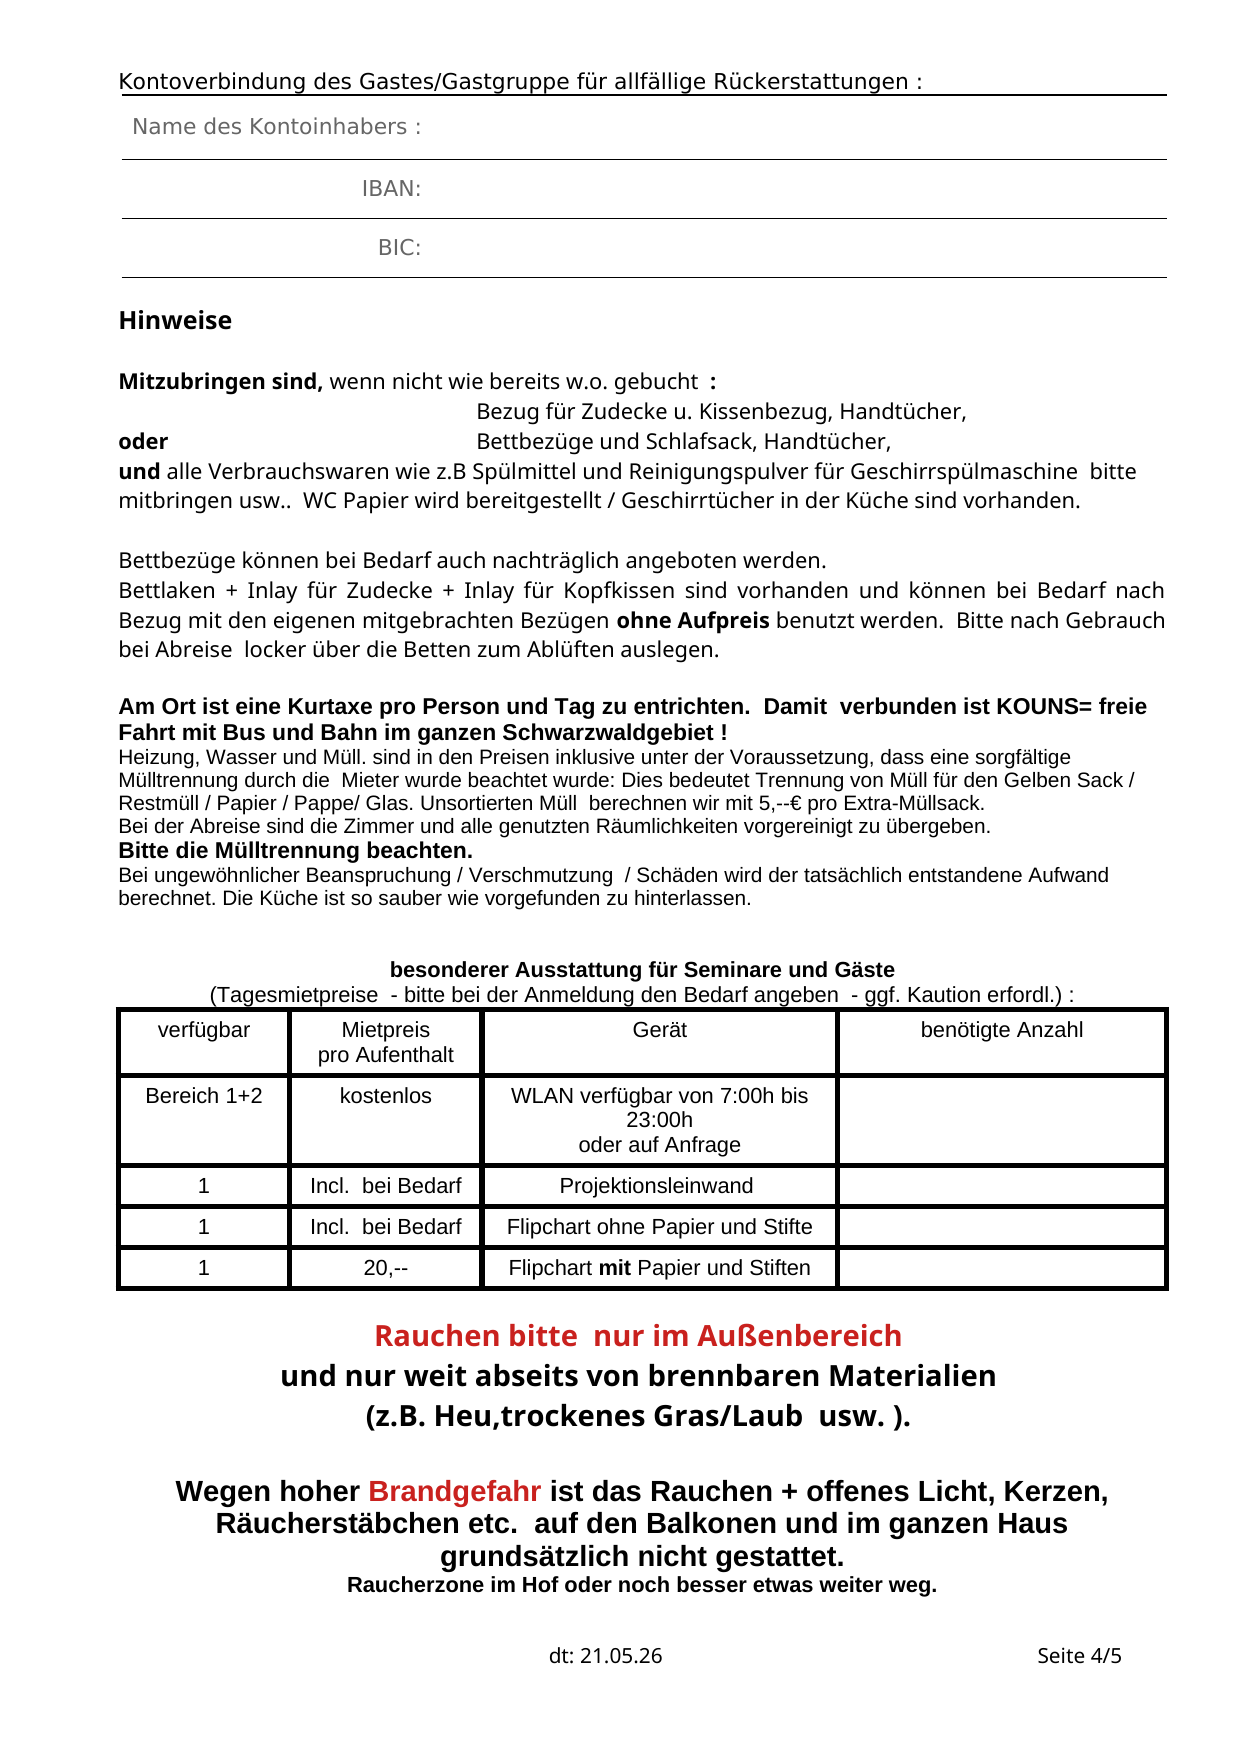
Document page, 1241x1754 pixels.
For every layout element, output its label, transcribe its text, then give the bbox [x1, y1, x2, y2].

table_cell [840, 1078, 1164, 1163]
table_cell Flipchart mit Papier und Stiften [485, 1250, 835, 1286]
text Bei der Abreise sind die Zimmer und alle genutzten Räumlichkeiten vorgereinigt zu übergeben. Bitte die Mülltrennung beachten. [118, 815, 1167, 864]
text Bettlaken + Inlay für Zudecke + Inlay für Kopfkissen sind vorhanden und können bei Bedarf nach Bezug mit den eigenen mitgebrachten Bezügen ohne Aufpreis benutzt werden. Bitte nach Gebrauch bei Abreise locker über die Betten zum Ablüften auslegen. [118, 575, 1167, 664]
text Bei ungewöhnlicher Beanspruchung / Verschmutzung / Schäden wird der tatsächlich entstandene Aufwand berechnet. Die Küche ist so sauber wie vorgefunden zu hinterlassen. [118, 864, 1167, 910]
text (Tagesmietpreise - bitte bei der Anmeldung den Bedarf angeben - ggf. Kaution erfordl.) : [118, 982, 1167, 1007]
text Bezug für Zudecke u. Kissenbezug, Handtücher, [118, 396, 1167, 426]
text Am Ort ist eine Kurtaxe pro Person und Tag zu entrichten. Damit verbunden ist KOUNS= freie Fahrt mit Bus und Bahn im ganzen Schwarzwaldgebiet ! [118, 694, 1167, 745]
table_cell [422, 160, 1167, 218]
table_header benötigte Anzahl [840, 1012, 1164, 1072]
table_cell [840, 1209, 1164, 1245]
table_cell Incl. bei Bedarf [292, 1168, 479, 1204]
text besonderer Ausstattung für Seminare und Gäste [118, 958, 1167, 982]
table_header Gerät [485, 1012, 835, 1072]
table_cell [840, 1168, 1164, 1204]
table_header Name des Kontoinhabers : [122, 96, 422, 158]
text Rauchen bitte nur im Außenbereich und nur weit abseits von brennbaren Materialien (z.B. Heu,trockenes Gras/Laub usw. ). [118, 1316, 1167, 1435]
table_cell 1 [121, 1250, 287, 1286]
table_header Mietpreis pro Aufenthalt [292, 1012, 479, 1072]
table_cell [840, 1250, 1164, 1286]
table_cell Incl. bei Bedarf [292, 1209, 479, 1245]
table_cell BIC: [122, 219, 422, 277]
text Heizung, Wasser und Müll. sind in den Preisen inklusive unter der Voraussetzung, dass eine sorgfältige Mülltrennung durch die Mieter wurde beachtet wurde: Dies bedeutet Trennung von Müll für den Gelben Sack / Restmüll / Papier / Pappe/ Glas. Unsortierten Müll berechnen wir mit 5,--€ pro Extra-Müllsack. [118, 745, 1167, 815]
table_cell Flipchart ohne Papier und Stifte [485, 1209, 835, 1245]
table_cell 1 [121, 1209, 287, 1245]
text oder Bettbezüge und Schlafsack, Handtücher, und alle Verbrauchswaren wie z.B Spülmittel und Reinigungspulver für Geschirrspülmaschine bitte mitbringen usw.. WC Papier wird bereitgestellt / Geschirrtücher in der Küche sind vorhanden. [118, 426, 1167, 515]
table_header [422, 96, 1167, 158]
text Kontoverbindung des Gastes/Gastgruppe für allfällige Rückerstattungen : [118, 69, 1167, 94]
table_cell IBAN: [122, 160, 422, 218]
table_cell Projektionsleinwand [485, 1168, 835, 1204]
table_header verfügbar [121, 1012, 287, 1072]
text Mitzubringen sind, wenn nicht wie bereits w.o. gebucht : [118, 366, 1167, 396]
text Hinweise [118, 302, 1167, 336]
table_cell WLAN verfügbar von 7:00h bis 23:00h oder auf Anfrage [485, 1078, 835, 1163]
table_cell Bereich 1+2 [121, 1078, 287, 1163]
text Bettbezüge können bei Bedarf auch nachträglich angeboten werden. [118, 515, 1167, 575]
table_cell 20,-- [292, 1250, 479, 1286]
table_cell kostenlos [292, 1078, 479, 1163]
text Wegen hoher Brandgefahr ist das Rauchen + offenes Licht, Kerzen, Räucherstäbchen etc. auf den Balkonen und im ganzen Haus grundsätzlich nicht gestattet. Raucherzone im Hof oder noch besser etwas weiter weg. [118, 1474, 1167, 1597]
table_cell 1 [121, 1168, 287, 1204]
table_cell [422, 219, 1167, 277]
